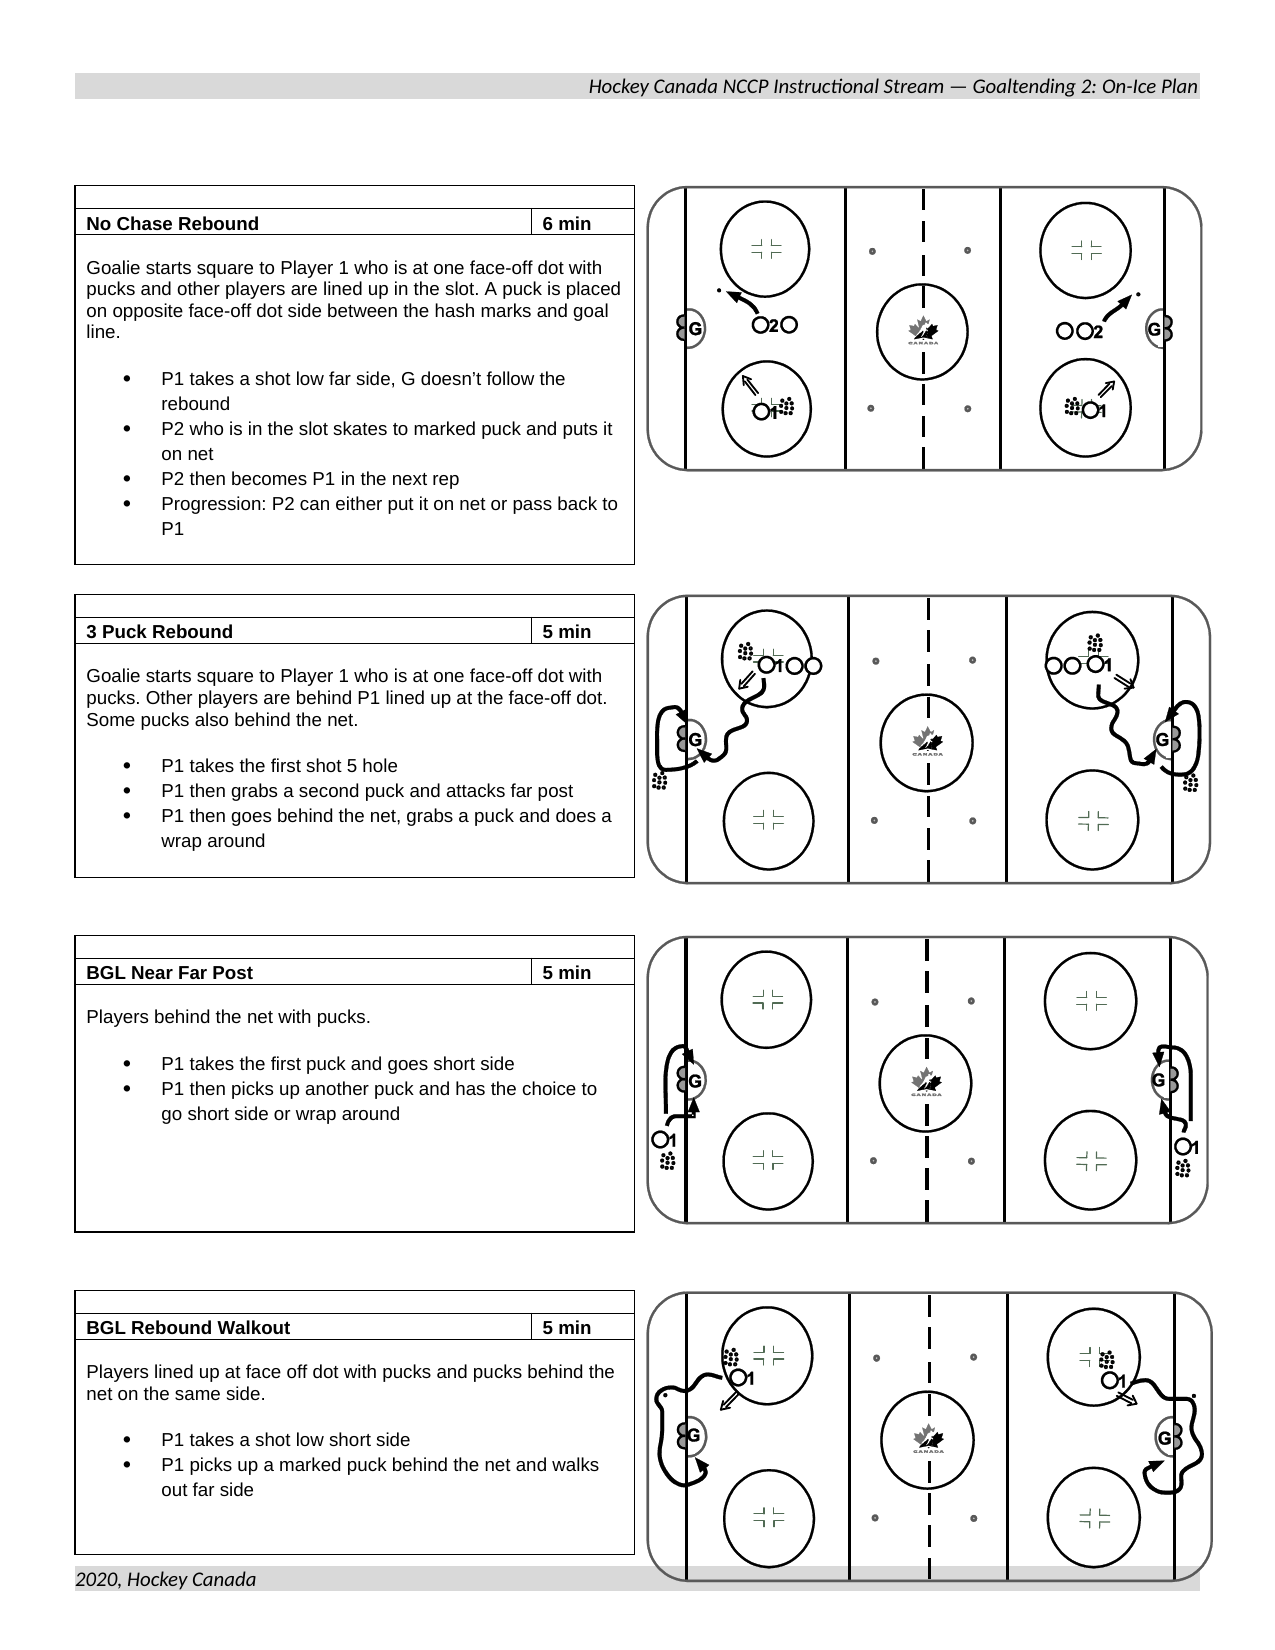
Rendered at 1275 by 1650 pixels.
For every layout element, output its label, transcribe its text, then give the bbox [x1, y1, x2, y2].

table_cell 5 min [532, 618, 634, 643]
table_header Drill Name & Description [76, 186, 634, 208]
table_header [650, 598, 685, 877]
table_header [687, 189, 844, 468]
table_header [1050, 1470, 1138, 1554]
table_header [1176, 1466, 1197, 1554]
table_header [659, 710, 685, 767]
table_cell Players lined up at face off dot with pucks and pucks behind the net on the same side. P1 takes a shot low short side P1 picks up a marked puck behind the net and walks out far side [76, 1340, 634, 1554]
table_header [688, 1457, 703, 1482]
table_header [1155, 1062, 1169, 1074]
table_header [1155, 1086, 1164, 1096]
table_header [1172, 1050, 1185, 1059]
table_header [688, 1294, 848, 1554]
table_header [1158, 1441, 1168, 1453]
table_header [1172, 939, 1197, 1221]
table_header [635, 1290, 1197, 1554]
table_header [1156, 722, 1171, 735]
table_header [1089, 651, 1098, 656]
table_header [1161, 1049, 1169, 1060]
table_header [635, 935, 1197, 1231]
table_header [1165, 185, 1197, 205]
table_header [671, 1049, 684, 1059]
table_header [1176, 1443, 1197, 1488]
table_header Drill Name & Description [76, 595, 634, 617]
table_cell No Chase Rebound [76, 209, 531, 234]
table_cell Players behind the net with pucks. P1 takes the first puck and goes short side P1 then picks up another puck and has the choice to go short side or wrap around [76, 985, 634, 1231]
table_cell 5 min [532, 1314, 634, 1338]
table_cell Goalie starts square to Player 1 who is at one face-off dot with pucks. Other players are behind P1 lined up at the face-off dot. Some pucks also behind the net. P1 takes the first shot 5 hole P1 then grabs a second puck and attacks far post P1 then goes behind the net, grabs a puck and does a wrap around [76, 644, 634, 877]
table_header [649, 939, 684, 1221]
table_header [1174, 598, 1197, 705]
table_header [650, 1295, 685, 1554]
table_header [635, 594, 682, 877]
table_cell 3 Puck Rebound [76, 618, 531, 643]
table_header [1156, 743, 1166, 756]
table_header Drill Name & Description [76, 936, 634, 958]
table_header [1157, 1419, 1173, 1439]
table_header [847, 189, 999, 468]
table_header [1048, 614, 1137, 707]
table_header [1008, 598, 1171, 877]
table_header [1166, 189, 1197, 468]
table_header [1172, 1104, 1188, 1121]
table_header [849, 939, 1003, 1221]
table_header Drill Name & Description [76, 1291, 634, 1312]
table_header [1006, 939, 1169, 1221]
table_header [851, 1294, 1006, 1554]
table_cell 6 min [532, 209, 634, 234]
table_header [635, 185, 1197, 564]
table_header [1050, 1311, 1138, 1404]
table_header [649, 189, 684, 468]
table_cell BGL Rebound Walkout [76, 1314, 531, 1338]
table_header [1002, 189, 1163, 468]
table_header [1149, 335, 1158, 345]
table_header [688, 598, 847, 877]
table_header [688, 939, 846, 1221]
table_header [1173, 935, 1197, 947]
table_header [1149, 311, 1163, 324]
table_header [1176, 594, 1197, 604]
table_header [724, 612, 810, 705]
table_header [850, 598, 1005, 877]
table_cell Goalie starts square to Player 1 who is at one face-off dot with pucks and other players are lined up in the slot. A puck is placed on opposite face-off dot side between the hash marks and goal line. P1 takes a shot low far side, G doesn’t follow the rebound P2 who is in the slot skates to marked puck and puts it on net P2 then becomes P1 in the next rep Progression: P2 can either put it on net or pass back to P1 [76, 235, 634, 564]
table_header [1160, 736, 1166, 743]
table_header [1174, 777, 1197, 877]
table_header [659, 1390, 685, 1483]
table_header [726, 1472, 812, 1554]
table_header [1176, 1401, 1192, 1416]
table_header [1009, 1294, 1173, 1554]
table_cell BGL Near Far Post [76, 959, 531, 984]
table_header [1174, 705, 1197, 772]
table_header [1176, 1295, 1197, 1398]
table_cell 5 min [532, 959, 634, 984]
